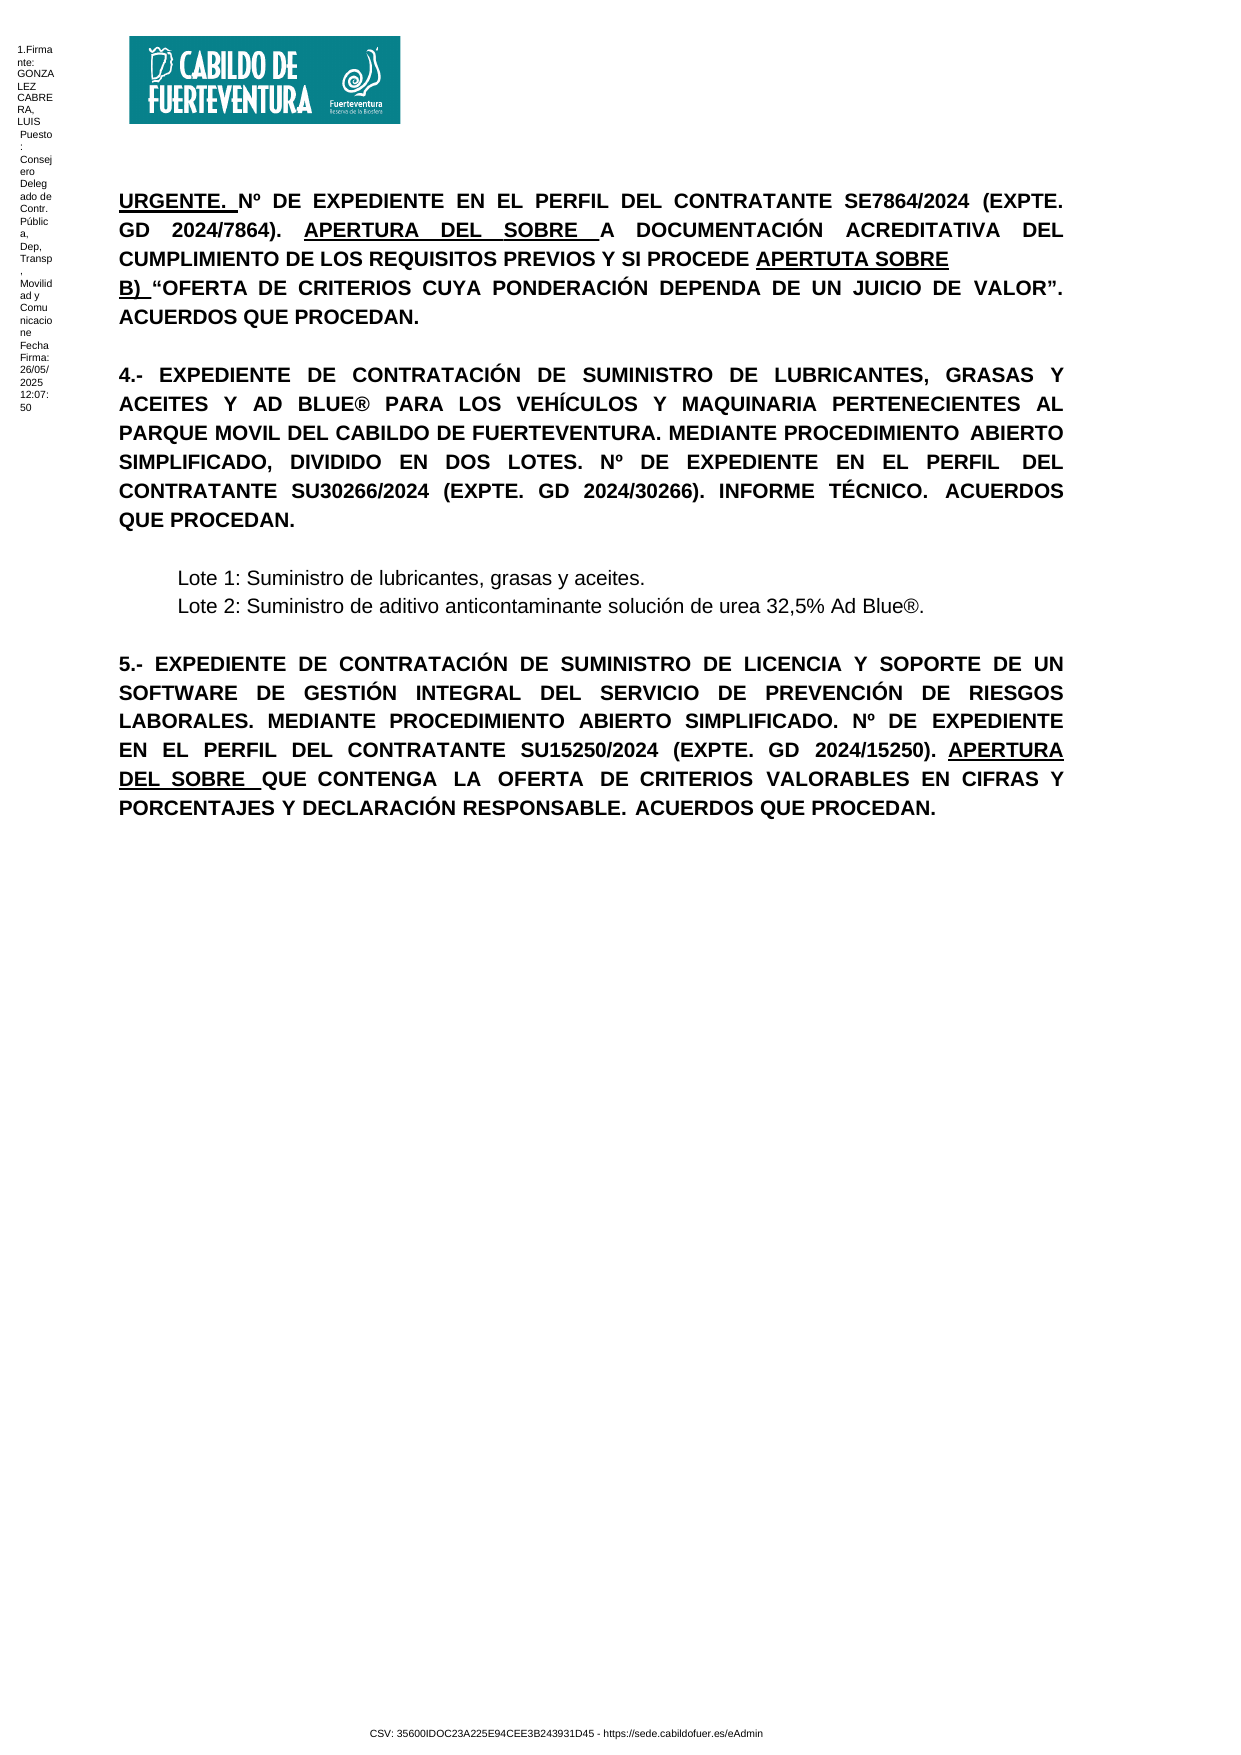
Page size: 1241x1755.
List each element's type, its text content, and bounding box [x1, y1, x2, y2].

text 5.- EXPEDIENTE DE CONTRATACIÓN DE SUMINISTRO DE LICENCIA Y SOPORTE DE UN SOFTWARE DE GESTIÓN INTEGRAL DEL SERVICIO DE PREVENCIÓN DE RIESGOS LABORALES. MEDIANTE PROCEDIMIENTO ABIERTO SIMPLIFICADO. Nº DE EXPEDIENTE EN EL PERFIL DEL CONTRATANTE SU15250/2024 (EXPTE. GD 2024/15250). APERTURA DEL SOBRE QUE CONTENGA LA OFERTA DE CRITERIOS VALORABLES EN CIFRAS Y PORCENTAJES Y DECLARACIÓN RESPONSABLE. ACUERDOS QUE PROCEDAN. [119, 651, 1064, 820]
text B) “OFERTA DE CRITERIOS CUYA PONDERACIÓN DEPENDA DE UN JUICIO DE VALOR”. ACUERDOS QUE PROCEDAN. [119, 276, 1064, 329]
text Lote 1: Suministro de lubricantes, grasas y aceites. [177, 565, 1241, 589]
text 4.- EXPEDIENTE DE CONTRATACIÓN DE SUMINISTRO DE LUBRICANTES, GRASAS Y ACEITES Y AD BLUE® PARA LOS VEHÍCULOS Y MAQUINARIA PERTENECIENTES AL PARQUE MOVIL DEL CABILDO DE FUERTEVENTURA. MEDIANTE PROCEDIMIENTO ABIERTO SIMPLIFICADO, DIVIDIDO EN DOS LOTES. Nº DE EXPEDIENTE EN EL PERFIL DEL CONTRATANTE SU30266/2024 (EXPTE. GD 2024/30266). INFORME TÉCNICO. ACUERDOS QUE PROCEDAN. [119, 363, 1064, 531]
text Lote 2: Suministro de aditivo anticontaminante solución de urea 32,5% Ad Blue®. [177, 594, 1241, 618]
text 1.Firmante: GONZALEZ CABRERA, LUIS [17, 44, 54, 128]
text Puesto: Consejero Delegado de Contr. Pública, Dep, Transp, Movilidad y Comunicacione Fecha Firma: 26/05/2025 12:07:50 [20, 128, 53, 413]
text URGENTE. Nº DE EXPEDIENTE EN EL PERFIL DEL CONTRATANTE SE7864/2024 (EXPTE. GD 2024/7864). APERTURA DEL SOBRE A DOCUMENTACIÓN ACREDITATIVA DEL CUMPLIMIENTO DE LOS REQUISITOS PREVIOS Y SI PROCEDE APERTUTA SOBRE [119, 189, 1064, 271]
